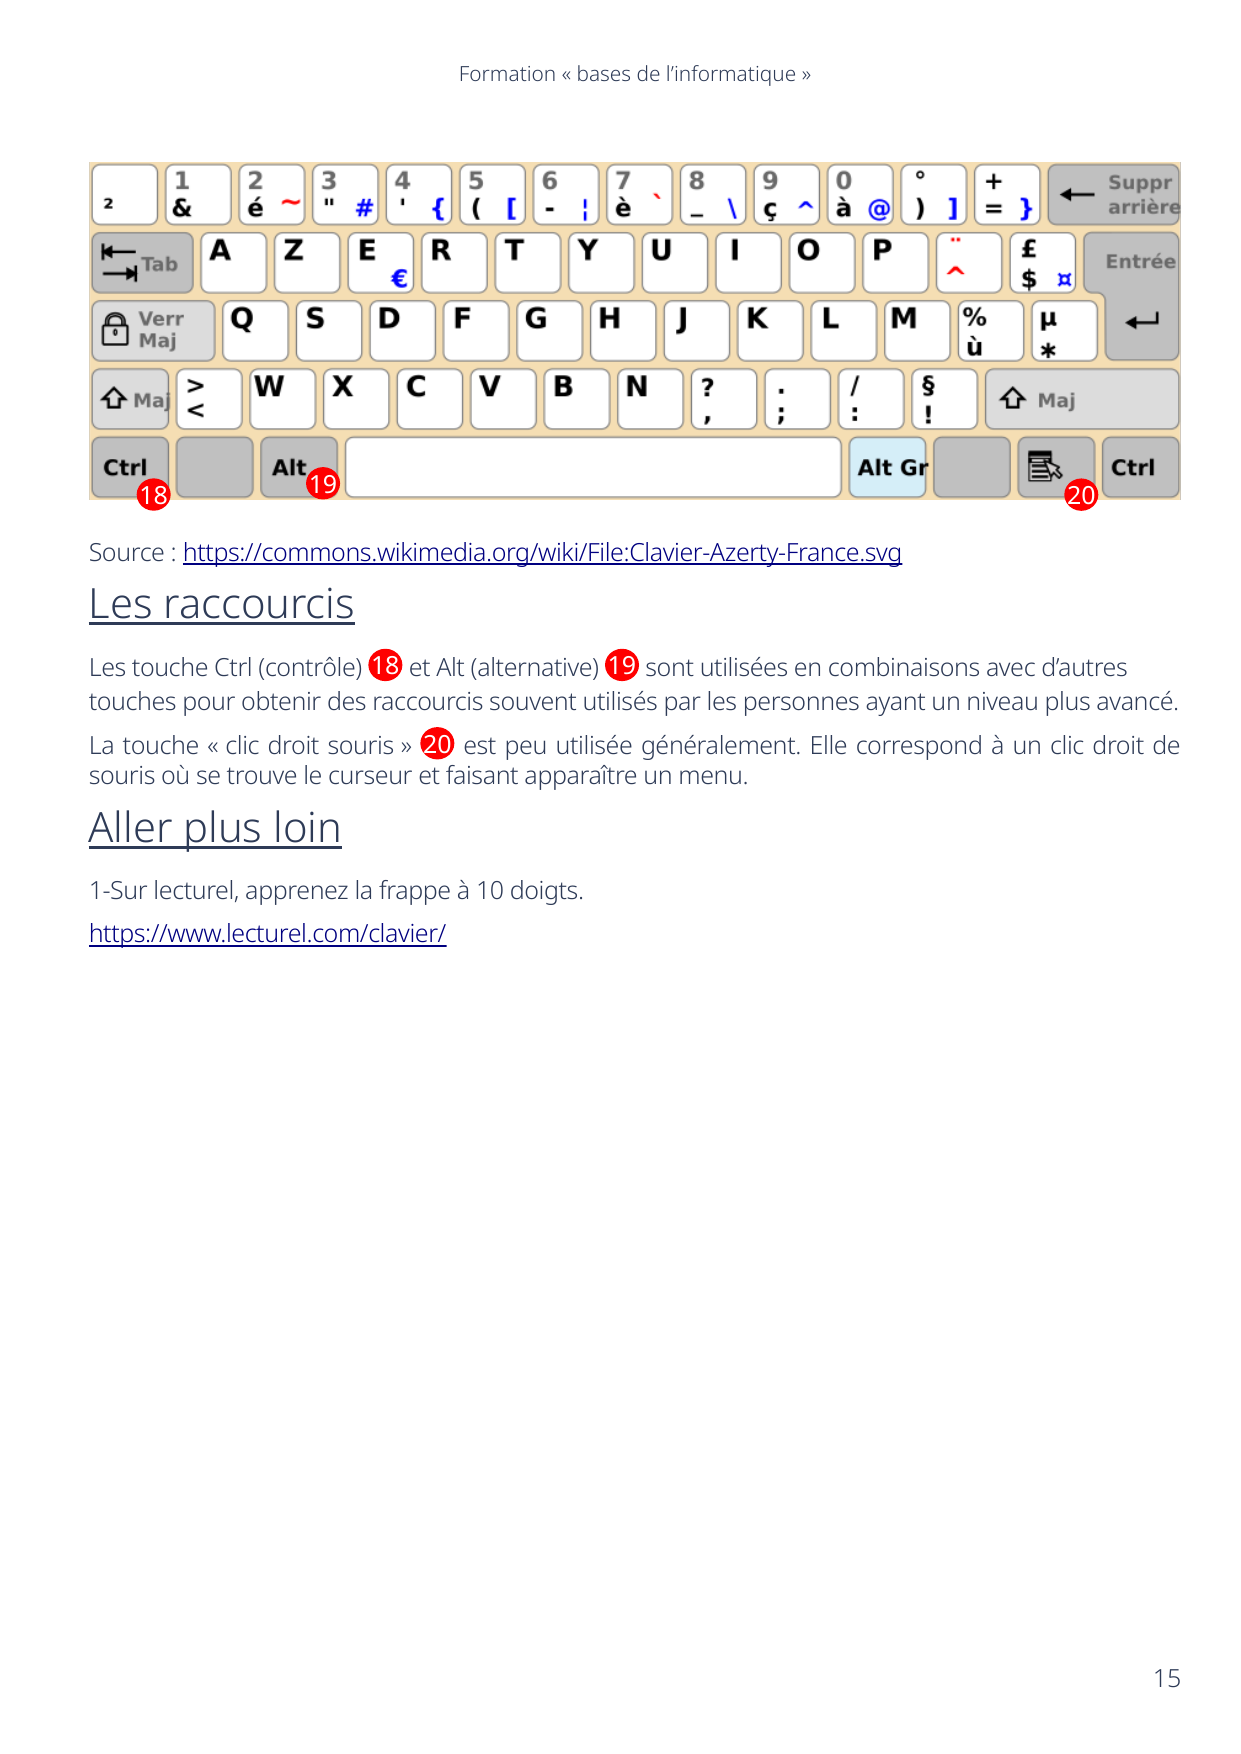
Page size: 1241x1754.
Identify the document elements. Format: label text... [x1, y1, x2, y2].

text La touche « clic droit souris » est peu utilisée généralement. Elle correspond à un clic droit de souris où se trouve le curseur et faisant apparaître un menu. [88, 730, 1181, 792]
picture [88, 162, 1182, 500]
text Les touche Ctrl (contrôle) et Alt (alternative) sont utilisées en combinaisons avec d’autres touches pour obtenir des raccourcis souvent utilisés par les personnes ayant un niveau plus avancé. [88, 649, 1181, 718]
subtitle Aller plus loin [88, 798, 1181, 854]
text Source : https://commons.wikimedia.org/wiki/File:Clavier-Azerty-France.svg [88, 534, 1181, 568]
text 1-Sur lecturel, apprenez la frappe à 10 doigts. [88, 872, 1181, 906]
subtitle Les raccourcis [88, 574, 1181, 631]
text https://www.lecturel.com/clavier/ [88, 918, 1181, 949]
